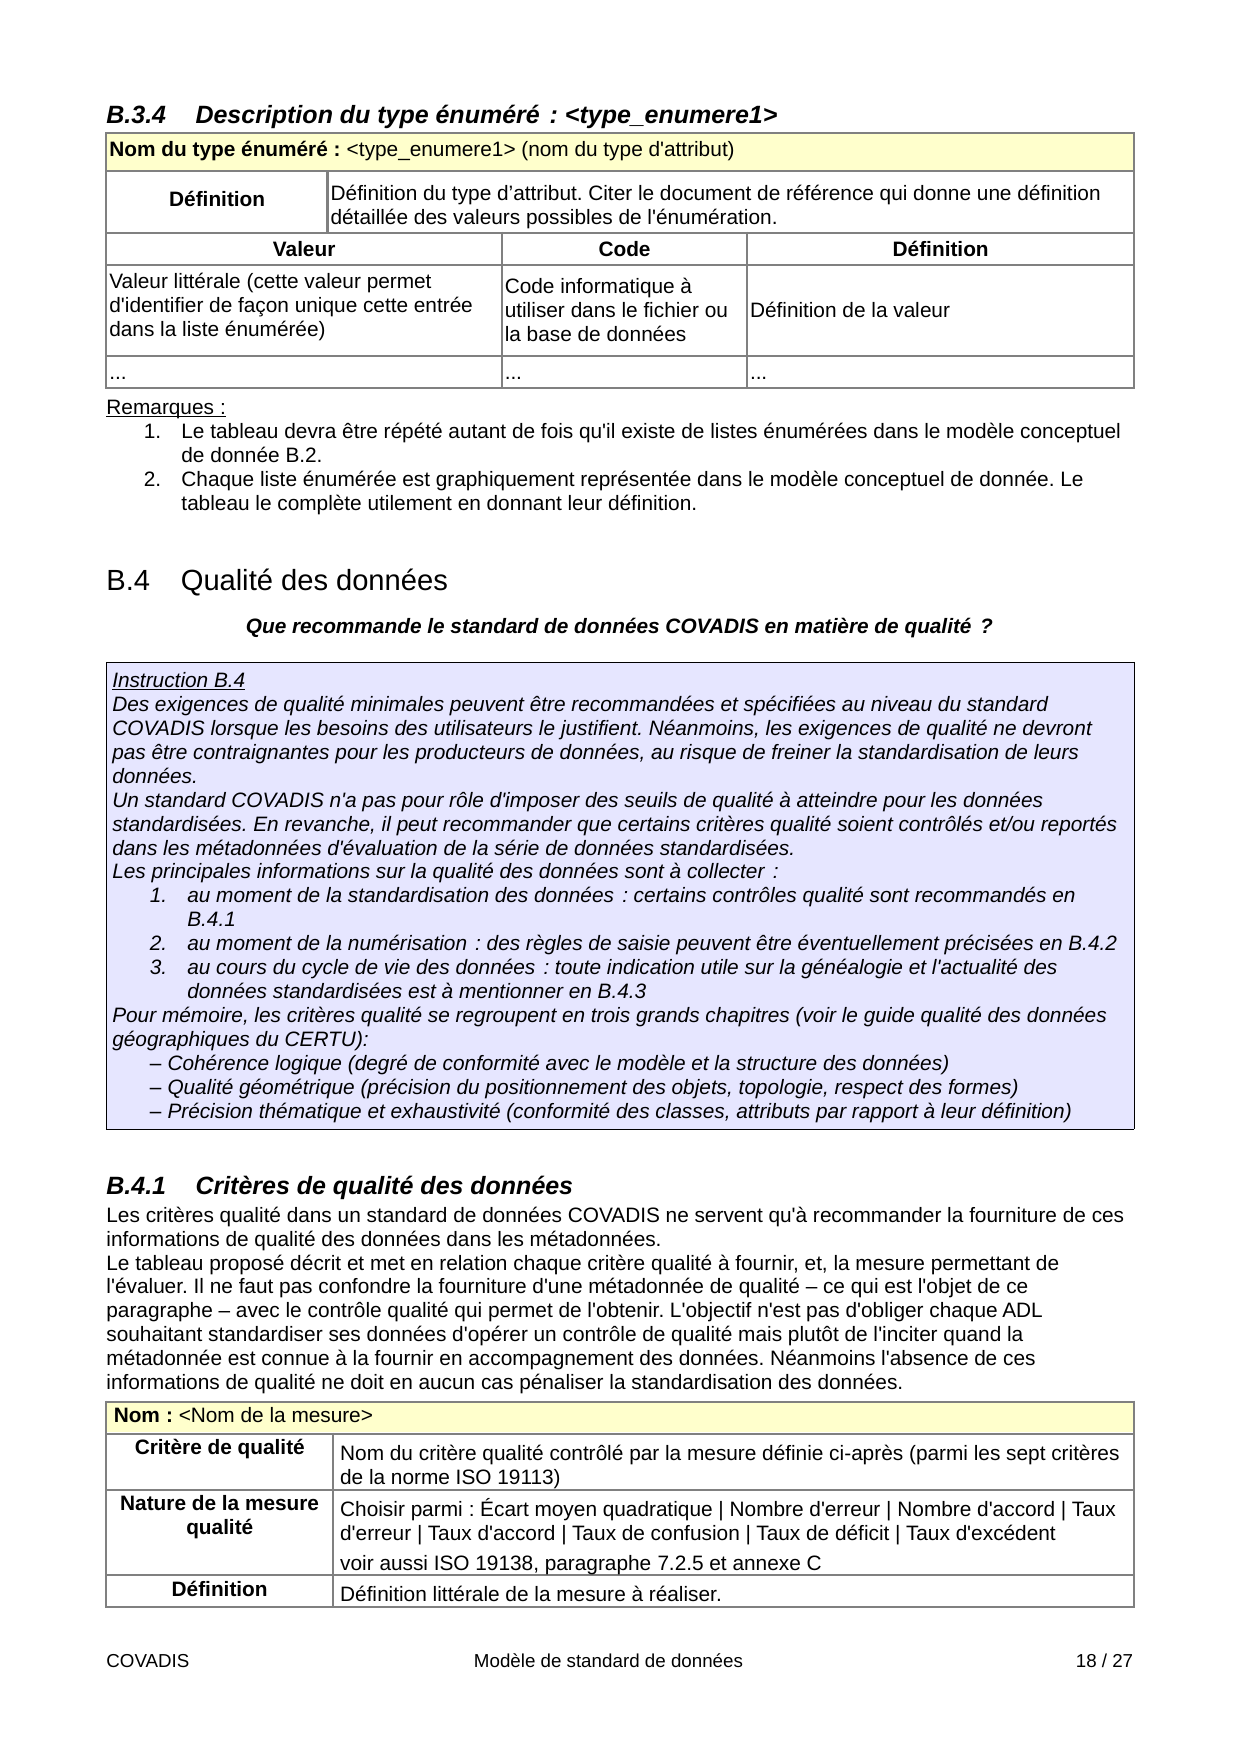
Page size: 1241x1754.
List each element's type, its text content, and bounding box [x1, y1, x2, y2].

table_header Nom du type énuméré : <type_enumere1> (nom du type d'attribut) [107, 134, 1133, 170]
table_cell Définition [748, 234, 1133, 263]
text Remarques : [106, 395, 1134, 419]
table_cell Code informatique à utiliser dans le fichier ou la base de données [503, 266, 746, 355]
table_header Nom : <Nom de la mesure> [107, 1403, 1133, 1432]
table_cell ... [107, 357, 501, 387]
table_cell Nom du critère qualité contrôlé par la mesure définie ci-après (parmi les sept critères de la norme ISO 19113) [334, 1435, 1133, 1488]
table_cell Définition du type d’attribut. Citer le document de référence qui donne une définition détaillée des valeurs possibles de l'énumération. [329, 172, 1133, 232]
table_cell ... [748, 357, 1133, 387]
table_cell Définition littérale de la mesure à réaliser. [334, 1576, 1133, 1606]
text Les critères qualité dans un standard de données COVADIS ne servent qu'à recommander la fourniture de ces informations de qualité des données dans les métadonnées. [106, 1202, 1134, 1250]
table_cell Valeur littérale (cette valeur permet d'identifier de façon unique cette entrée dans la liste énumérée) [107, 266, 501, 355]
table_cell Choisir parmi : Écart moyen quadratique | Nombre d'erreur | Nombre d'accord | Taux d'erreur | Taux d'accord | Taux de confusion | Taux de déficit | Taux d'excédent voir aussi ISO 19138, paragraphe 7.2.5 et annexe C [334, 1491, 1133, 1574]
subtitle Qualité des données [106, 563, 1134, 596]
table_cell Valeur [107, 234, 501, 263]
text Le tableau proposé décrit et met en relation chaque critère qualité à fournir, et, la mesure permettant de l'évaluer. Il ne faut pas confondre la fourniture d'une métadonnée de qualité – ce qui est l'objet de ce paragraphe – avec le contrôle qualité qui permet de l'obtenir. L'objectif n'est pas d'obliger chaque ADL souhaitant standardiser ses données d'opérer un contrôle de qualité mais plutôt de l'inciter quand la métadonnée est connue à la fournir en accompagnement des données. Néanmoins l'absence de ces informations de qualité ne doit en aucun cas pénaliser la standardisation des données. [106, 1250, 1134, 1394]
table_cell Définition [107, 1576, 332, 1606]
table_cell Définition [107, 172, 326, 232]
table_header Instruction B.4 Des exigences de qualité minimales peuvent être recommandées et spécifiées au niveau du standard COVADIS lorsque les besoins des utilisateurs le justifient. Néanmoins, les exigences de qualité ne devront pas être contraignantes pour les producteurs de données, au risque de freiner la standardisation de leurs données. Un standard COVADIS n'a pas pour rôle d'imposer des seuils de qualité à atteindre pour les données standardisées. En revanche, il peut recommander que certains critères qualité soient contrôlés et/ou reportés dans les métadonnées d'évaluation de la série de données standardisées. Les principales informations sur la qualité des données sont à collecter : au moment de la standardisation des données : certains contrôles qualité sont recommandés en B.4.1 au moment de la numérisation : des règles de saisie peuvent être éventuellement précisées en B.4.2 au cours du cycle de vie des données : toute indication utile sur la généalogie et l'actualité des données standardisées est à mentionner en B.4.3 Pour mémoire, les critères qualité se regroupent en trois grands chapitres (voir le guide qualité des données géographiques du CERTU): Cohérence logique (degré de conformité avec le modèle et la structure des données) Qualité géométrique (précision du positionnement des objets, topologie, respect des formes) Précision thématique et exhaustivité (conformité des classes, attributs par rapport à leur définition) [107, 663, 1134, 1129]
subtitle Critères de qualité des données [106, 1171, 1134, 1199]
table_cell Code [503, 234, 746, 263]
table_cell Nature de la mesure qualité [107, 1491, 332, 1574]
subtitle Description du type énuméré : <type_enumere1> [106, 100, 1134, 129]
table_cell Critère de qualité [107, 1435, 332, 1488]
table_cell Définition de la valeur [748, 266, 1133, 355]
text Que recommande le standard de données COVADIS en matière de qualité ? [106, 614, 1134, 638]
list Chaque liste énumérée est graphiquement représentée dans le modèle conceptuel de donnée. Le tableau le complète utilement en donnant leur définition. [144, 467, 1134, 515]
list Le tableau devra être répété autant de fois qu'il existe de listes énumérées dans le modèle conceptuel de donnée B.2. [144, 419, 1134, 467]
table_cell ... [503, 357, 746, 387]
